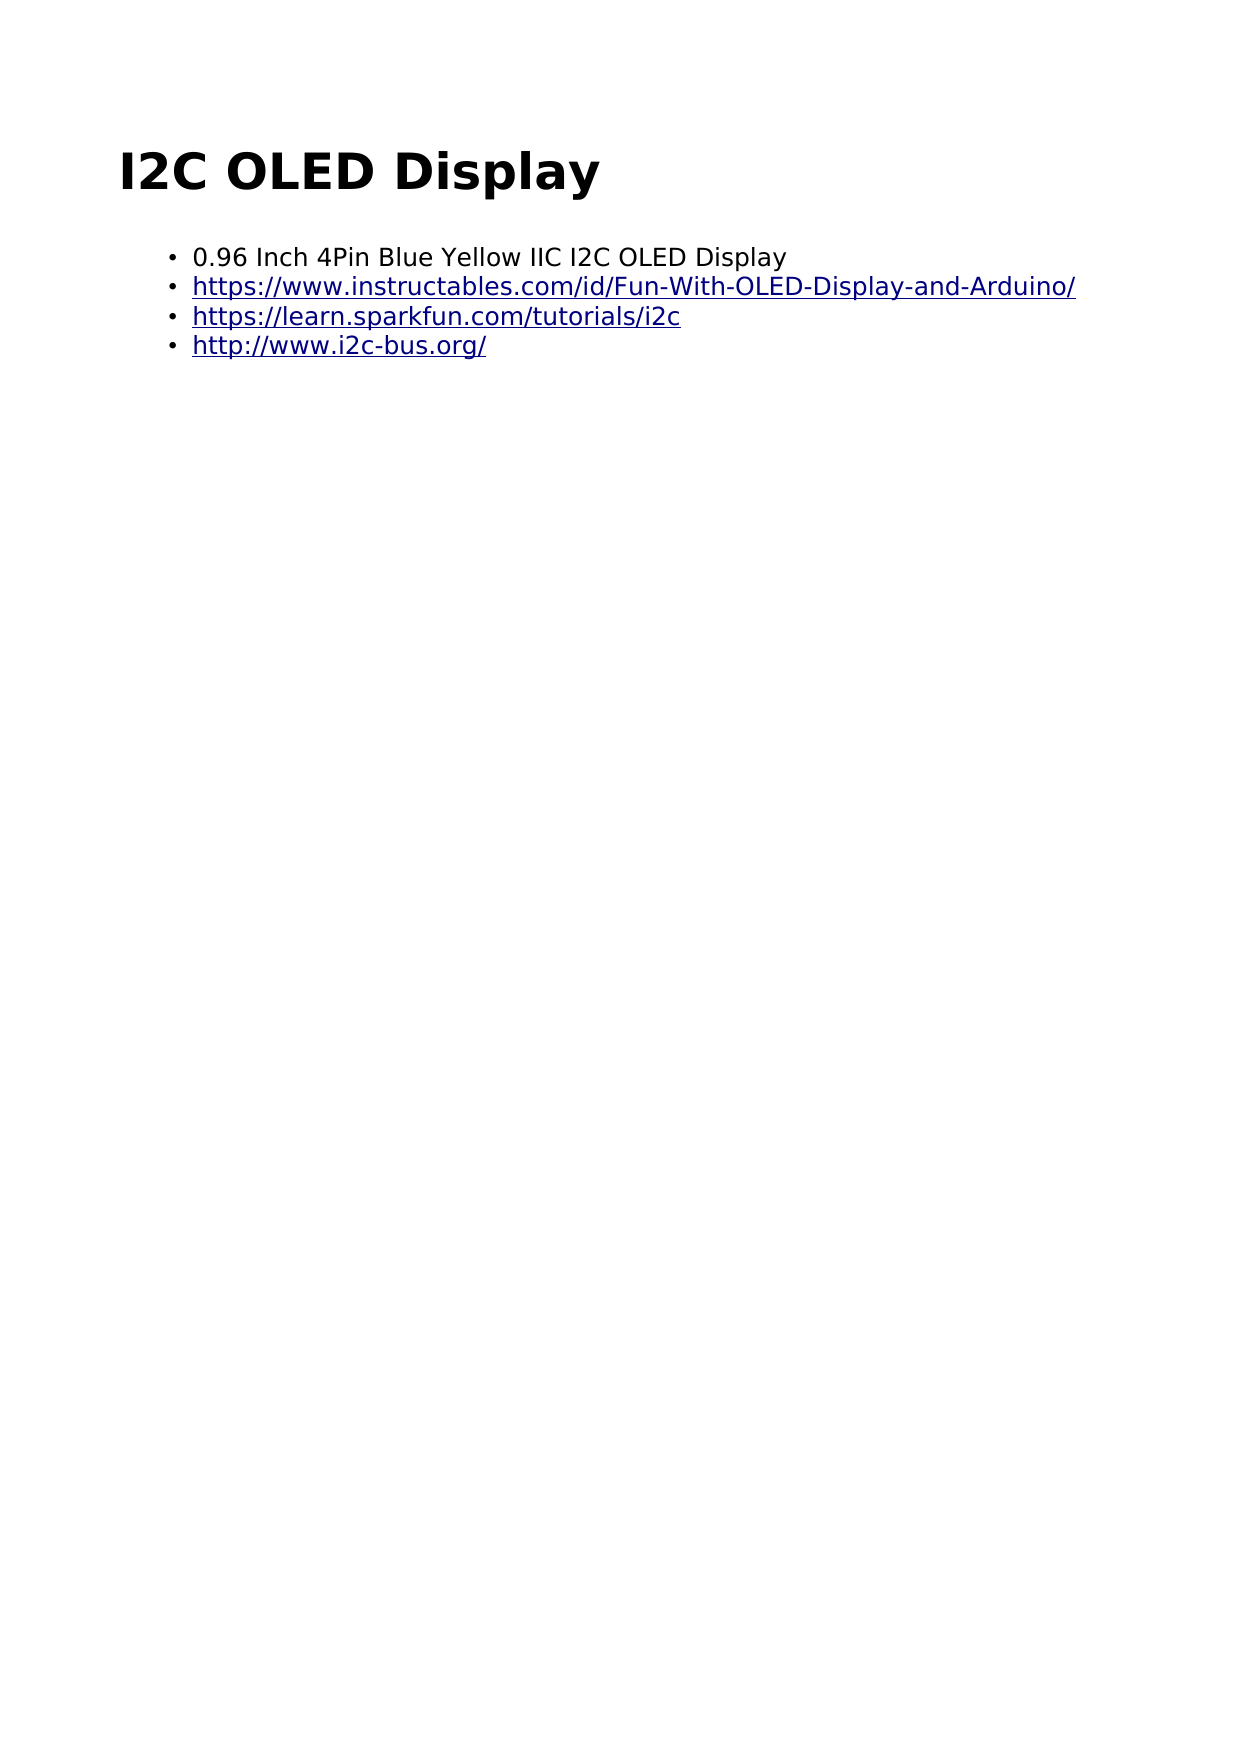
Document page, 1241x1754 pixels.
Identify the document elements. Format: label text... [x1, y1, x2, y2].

list 0.96 Inch 4Pin Blue Yellow IIC I2C OLED Display [177, 243, 1122, 272]
list http://www.i2c-bus.org/ [177, 331, 1122, 360]
list https://www.instructables.com/id/Fun-With-OLED-Display-and-Arduino/ [177, 272, 1122, 302]
list https://learn.sparkfun.com/tutorials/i2c [177, 302, 1122, 331]
subtitle I2C OLED Display [118, 143, 1122, 201]
